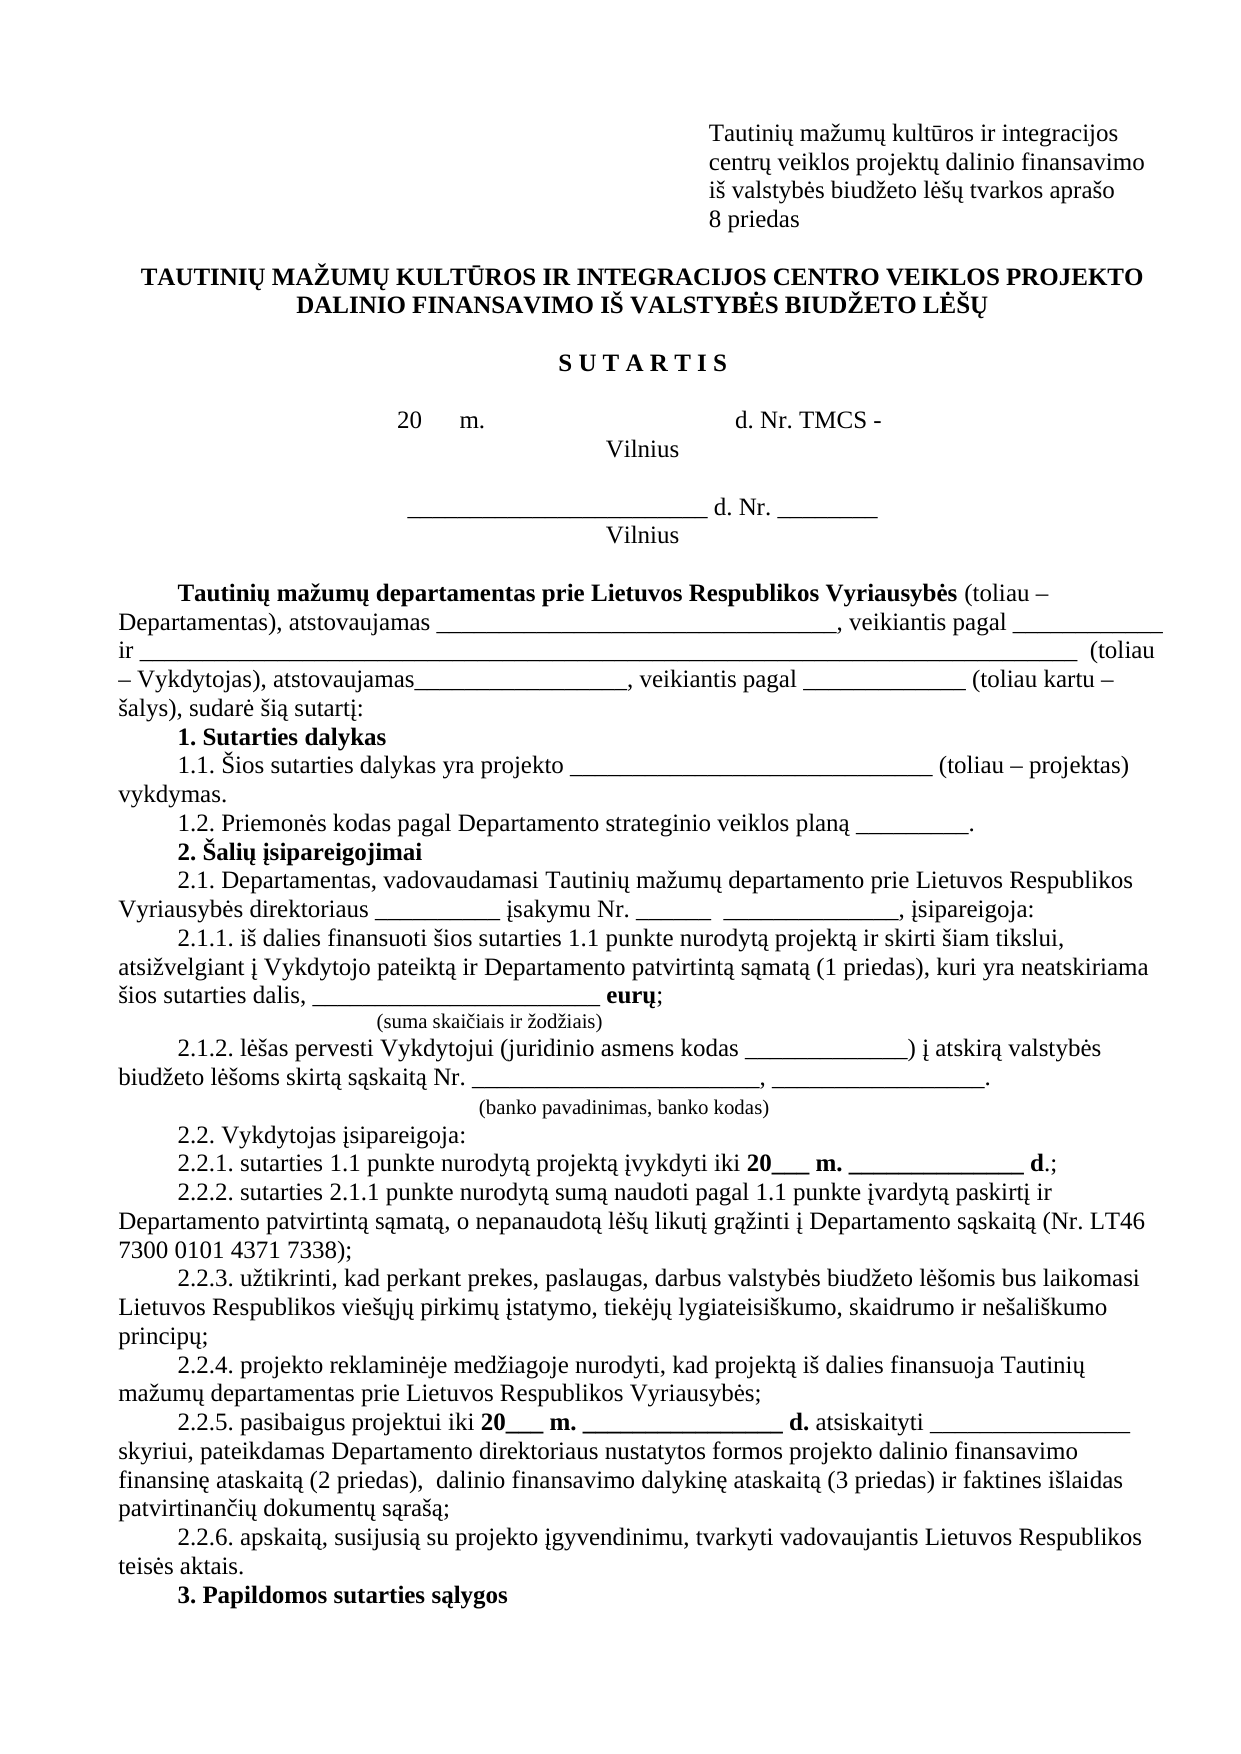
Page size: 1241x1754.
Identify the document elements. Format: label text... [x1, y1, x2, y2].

text ir ___________________________________________________________________________ (toliau – Vykdytojas), atstovaujamas_________________, veikiantis pagal _____________ (toliau kartu – [118, 636, 1167, 693]
text 2.2.5. pasibaigus projektui iki 20___ m. ________________ d. atsiskaityti ________________ [118, 1407, 1167, 1436]
text Vilnius [118, 521, 1167, 549]
text 2.1.1. iš dalies finansuoti šios sutarties 1.1 punkte nurodytą projektą ir skirti šiam tikslui, atsižvelgiant į Vykdytojo pateiktą ir Departamento patvirtintą sąmatą (1 priedas), kuri yra neatskiriama šios sutarties dalis, _______________________ eurų; [118, 923, 1167, 1009]
text 1. Sutarties dalykas [118, 722, 1167, 751]
text TAUTINIŲ MAŽUMŲ KULTŪROS IR INTEGRACIJOS CENTRO VEIKLOS PROJEKTO DALINIO FINANSAVIMO IŠ VALSTYBĖS BIUDŽETO LĖŠŲ [118, 262, 1167, 319]
text 2.1.2. lėšas pervesti Vykdytojui (juridinio asmens kodas _____________) į atskirą valstybės biudžeto lėšoms skirtą sąskaitą Nr. _______________________, _________________. [118, 1033, 1167, 1091]
text 2.2. Vykdytojas įsipareigoja: [118, 1120, 1167, 1148]
text iš valstybės biudžeto lėšų tvarkos aprašo [709, 176, 1167, 204]
text Tautinių mažumų kultūros ir integracijos [709, 118, 1167, 147]
text Tautinių mažumų departamentas prie Lietuvos Respublikos Vyriausybės (toliau – [118, 578, 1167, 607]
text S U T A R T I S [118, 348, 1167, 377]
text 3. Papildomos sutarties sąlygos [118, 1580, 1167, 1608]
text 2.2.3. užtikrinti, kad perkant prekes, paslaugas, darbus valstybės biudžeto lėšomis bus laikomasi Lietuvos Respublikos viešųjų pirkimų įstatymo, tiekėjų lygiateisiškumo, skaidrumo ir nešališkumo principų; [118, 1263, 1167, 1350]
text 2.2.1. sutarties 1.1 punkte nurodytą projektą įvykdyti iki 20___ m. ______________ d.; [118, 1148, 1167, 1177]
text 2.2.6. apskaitą, susijusią su projekto įgyvendinimu, tvarkyti vadovaujantis Lietuvos Respublikos teisės aktais. [118, 1522, 1167, 1580]
text (suma skaičiais ir žodžiais) [118, 1009, 1167, 1033]
text 2.2.2. sutarties 2.1.1 punkte nurodytą sumą naudoti pagal 1.1 punkte įvardytą paskirtį ir Departamento patvirtintą sąmatą, o nepanaudotą lėšų likutį grąžinti į Departamento sąskaitą (Nr. LT46 7300 0101 4371 7338); [118, 1177, 1167, 1263]
text ________________________ d. Nr. ________ [118, 463, 1167, 521]
text 1.1. Šios sutarties dalykas yra projekto _____________________________ (toliau – projektas) vykdymas. [118, 751, 1167, 808]
text (banko pavadinimas, banko kodas) [118, 1091, 1167, 1120]
text centrų veiklos projektų dalinio finansavimo [709, 147, 1167, 176]
text 2. Šalių įsipareigojimai [118, 837, 1167, 866]
text 8 priedas [709, 204, 1167, 233]
text 2.1. Departamentas, vadovaudamasi Tautinių mažumų departamento prie Lietuvos Respublikos Vyriausybės direktoriaus __________ įsakymu Nr. ______ ______________, įsipareigoja: [118, 866, 1167, 923]
text 2.2.4. projekto reklaminėje medžiagoje nurodyti, kad projektą iš dalies finansuoja Tautinių mažumų departamentas prie Lietuvos Respublikos Vyriausybės; [118, 1350, 1167, 1407]
text šalys), sudarė šią sutartį: [118, 693, 1167, 722]
text Departamentas), atstovaujamas ________________________________, veikiantis pagal ____________ [118, 607, 1167, 636]
text 1.2. Priemonės kodas pagal Departamento strateginio veiklos planą _________. [118, 808, 1167, 837]
text Vilnius [118, 434, 1167, 463]
text 20 m. d. Nr. TMCS - [118, 406, 1167, 434]
text skyriui, pateikdamas Departamento direktoriaus nustatytos formos projekto dalinio finansavimo finansinę ataskaitą (2 priedas), dalinio finansavimo dalykinę ataskaitą (3 priedas) ir faktines išlaidas patvirtinančių dokumentų sąrašą; [118, 1436, 1167, 1522]
